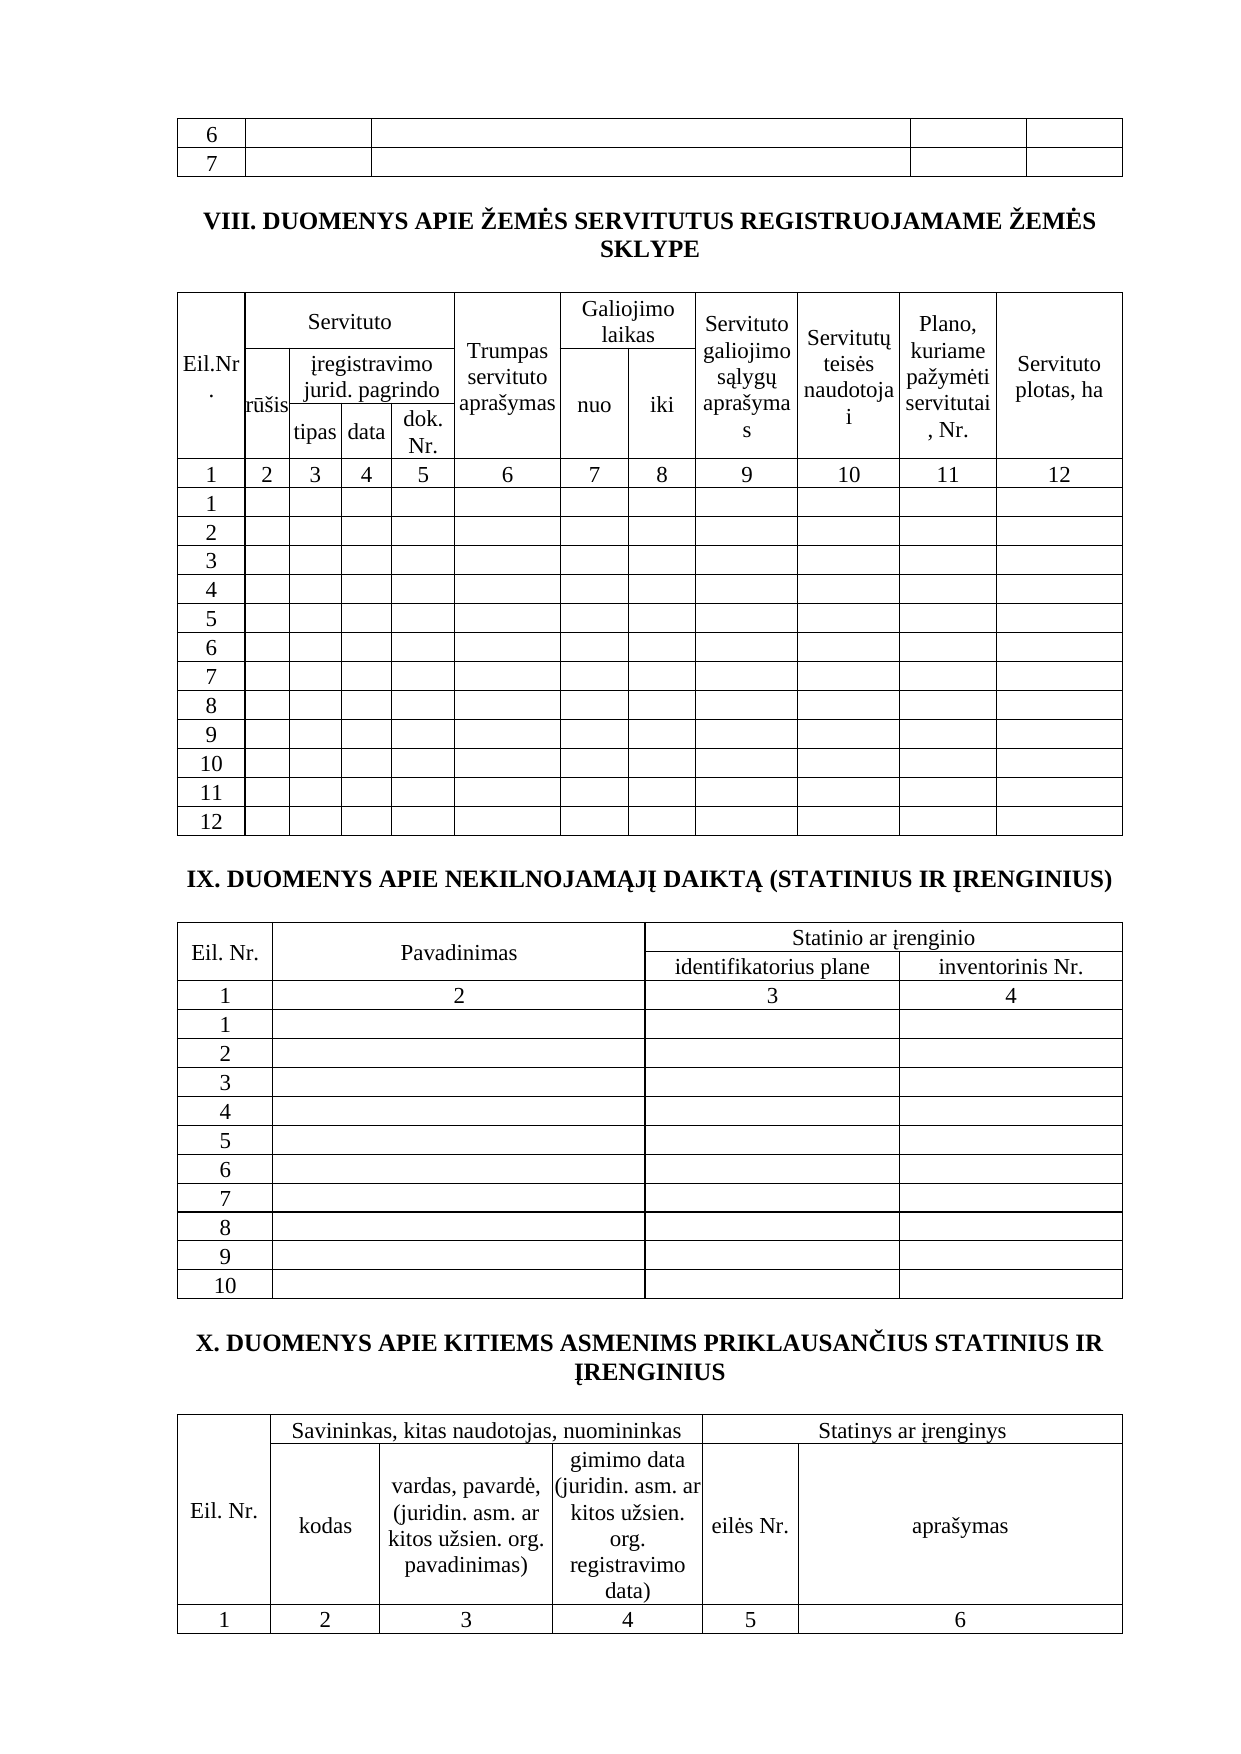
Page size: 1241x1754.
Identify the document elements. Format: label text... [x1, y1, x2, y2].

table_cell 3 [178, 1068, 272, 1096]
table_cell [342, 575, 391, 603]
table_cell [290, 691, 341, 719]
table_cell [561, 488, 628, 516]
table_cell 2 [178, 1039, 272, 1067]
table_cell [455, 749, 560, 777]
table_cell [561, 807, 628, 834]
table_cell [246, 807, 289, 834]
table_cell [246, 148, 371, 176]
table_cell [342, 778, 391, 806]
table_cell [342, 546, 391, 574]
table_cell [798, 778, 899, 806]
table_cell [561, 749, 628, 777]
table_cell [900, 1097, 1122, 1124]
table_cell 10 [798, 459, 899, 487]
table_cell [646, 1155, 899, 1182]
table_cell [290, 720, 341, 748]
table_cell [900, 633, 996, 661]
table_cell [1027, 148, 1122, 176]
table_cell [273, 1068, 644, 1096]
table_cell [290, 575, 341, 603]
table_cell 8 [178, 691, 244, 719]
table_cell [646, 1039, 899, 1067]
table_cell [798, 720, 899, 748]
table_cell [798, 807, 899, 834]
table_cell dok. Nr. [392, 404, 454, 458]
table_cell [696, 662, 797, 690]
table_cell [629, 488, 695, 516]
table_cell [798, 604, 899, 632]
table_cell [696, 633, 797, 661]
table_cell [629, 662, 695, 690]
table_header Eil. Nr. [178, 1415, 270, 1604]
table_cell [392, 720, 454, 748]
table_cell [273, 1039, 644, 1067]
table_cell [392, 488, 454, 516]
text VIII. Duomenys apie žemės servitutus registruojamame ŽEMĖS sklype [177, 206, 1122, 263]
table_header Statinio ar įrenginio [646, 923, 1122, 951]
table_cell [997, 662, 1122, 690]
table_header Pavadinimas [273, 923, 644, 980]
table_cell [798, 575, 899, 603]
table_cell 6 [178, 1155, 272, 1182]
table_cell 6 [799, 1605, 1122, 1633]
table_cell [997, 488, 1122, 516]
table_cell kodas [271, 1444, 379, 1604]
table_cell [246, 575, 289, 603]
table_cell [900, 488, 996, 516]
table_cell 4 [178, 1097, 272, 1124]
table_cell rūšis [246, 349, 289, 458]
table_cell [798, 662, 899, 690]
table_cell [392, 517, 454, 545]
table_cell [900, 1010, 1122, 1038]
table_cell 9 [178, 720, 244, 748]
table_cell 1 [178, 981, 272, 1009]
table_cell [392, 633, 454, 661]
table_cell 4 [342, 459, 391, 487]
table_cell [911, 119, 1026, 147]
table_cell vardas, pavardė, (juridin. asm. ar kitos užsien. org. pavadinimas) [380, 1444, 552, 1604]
table_cell [246, 119, 371, 147]
table_cell [392, 778, 454, 806]
table_cell [273, 1184, 644, 1211]
table_cell [392, 691, 454, 719]
table_cell [696, 749, 797, 777]
table_cell [900, 1068, 1122, 1096]
table_cell 3 [646, 981, 899, 1009]
table_cell [997, 517, 1122, 545]
table_cell 6 [455, 459, 560, 487]
table_cell [900, 691, 996, 719]
table_cell [629, 546, 695, 574]
table_cell [629, 778, 695, 806]
table_cell [798, 633, 899, 661]
table_cell [629, 575, 695, 603]
table_cell 12 [997, 459, 1122, 487]
table_cell [342, 807, 391, 834]
table_cell 8 [178, 1213, 272, 1240]
table_cell nuo [561, 349, 628, 458]
table_cell [290, 488, 341, 516]
table_cell 4 [178, 575, 244, 603]
table_cell 7 [178, 1184, 272, 1211]
table_cell aprašymas [799, 1444, 1122, 1604]
table_cell eilės Nr. [703, 1444, 798, 1604]
table_cell [900, 546, 996, 574]
table_cell [561, 691, 628, 719]
table_cell [561, 575, 628, 603]
table_cell [1027, 119, 1122, 147]
table_cell [342, 749, 391, 777]
table_cell [455, 517, 560, 545]
table_cell [629, 633, 695, 661]
table_cell [561, 778, 628, 806]
table_cell [273, 1097, 644, 1124]
table_cell 7 [178, 148, 245, 176]
table_cell [273, 1010, 644, 1038]
table_cell iki [629, 349, 695, 458]
table_cell [997, 546, 1122, 574]
table_cell [290, 517, 341, 545]
table_cell [561, 720, 628, 748]
table_cell [561, 633, 628, 661]
table_cell [342, 691, 391, 719]
table_cell [646, 1213, 899, 1240]
table_cell [455, 604, 560, 632]
table_cell 12 [178, 807, 244, 834]
table_cell [372, 148, 910, 176]
table_cell identifikatorius plane [646, 952, 899, 980]
table_header Statinys ar įrenginys [703, 1415, 1122, 1443]
table_cell [392, 546, 454, 574]
table_cell [900, 1213, 1122, 1240]
table_cell [900, 1270, 1122, 1298]
table_cell [455, 807, 560, 834]
table_cell [342, 488, 391, 516]
table_cell [798, 749, 899, 777]
table_cell [342, 517, 391, 545]
table_cell [997, 633, 1122, 661]
table_cell [646, 1270, 899, 1298]
table_cell [696, 691, 797, 719]
table_cell [392, 604, 454, 632]
table_cell [290, 662, 341, 690]
table_cell [629, 604, 695, 632]
table_cell [455, 546, 560, 574]
table_cell [273, 1241, 644, 1269]
table_header Eil. Nr. [178, 923, 272, 980]
table_cell [455, 691, 560, 719]
table_cell 8 [629, 459, 695, 487]
table_cell [646, 1097, 899, 1124]
table_cell [342, 720, 391, 748]
table_cell [798, 691, 899, 719]
table_cell [290, 749, 341, 777]
table_cell 2 [273, 981, 644, 1009]
table_cell [900, 720, 996, 748]
table_cell [455, 633, 560, 661]
table_cell 11 [900, 459, 996, 487]
table_cell 2 [178, 517, 244, 545]
table_header Savininkas, kitas naudotojas, nuomininkas [271, 1415, 702, 1443]
table_cell [646, 1241, 899, 1269]
table_header Plano, kuriame pažymėti servitutai, Nr. [900, 293, 996, 458]
table_cell 3 [178, 546, 244, 574]
table_cell 1 [178, 488, 244, 516]
table_cell [290, 633, 341, 661]
table_cell [561, 546, 628, 574]
table_cell [290, 807, 341, 834]
table_header Galiojimo laikas [561, 293, 695, 347]
table_cell [246, 604, 289, 632]
table_cell [246, 662, 289, 690]
table_cell [246, 488, 289, 516]
text X. Duomenys apie KITIEMS ASMENIMS PRIKLAUSANČIUS STATINIUS IR ĮRENGINIUS [177, 1328, 1122, 1386]
table_cell [561, 662, 628, 690]
table_cell [290, 546, 341, 574]
table_cell [455, 720, 560, 748]
table_cell 1 [178, 1010, 272, 1038]
table_cell [646, 1068, 899, 1096]
table_cell [798, 546, 899, 574]
table_cell [646, 1010, 899, 1038]
table_header Servituto galiojimo sąlygų aprašymas [696, 293, 797, 458]
table_cell [629, 720, 695, 748]
table_cell [392, 575, 454, 603]
table_cell [900, 517, 996, 545]
table_cell [900, 807, 996, 834]
table_cell [696, 575, 797, 603]
table_cell 7 [561, 459, 628, 487]
table_cell [455, 778, 560, 806]
table_cell [629, 517, 695, 545]
table_cell 1 [178, 1605, 270, 1633]
table_cell [629, 807, 695, 834]
table_cell [246, 633, 289, 661]
table_cell [900, 1184, 1122, 1211]
table_cell [646, 1184, 899, 1211]
table_header Servitutų teisės naudotojai [798, 293, 899, 458]
table_cell 2 [271, 1605, 379, 1633]
table_cell 4 [553, 1605, 702, 1633]
table_cell [392, 749, 454, 777]
table_cell 10 [178, 749, 244, 777]
table_cell [246, 691, 289, 719]
table_cell [798, 517, 899, 545]
table_cell 5 [178, 1126, 272, 1153]
table_cell [561, 604, 628, 632]
table_cell [997, 575, 1122, 603]
table_cell [629, 691, 695, 719]
table_cell [246, 778, 289, 806]
table_cell [900, 778, 996, 806]
table_cell [561, 517, 628, 545]
table_cell [290, 604, 341, 632]
table_cell [696, 488, 797, 516]
table_cell [900, 575, 996, 603]
table_cell [455, 662, 560, 690]
table_cell 2 [246, 459, 289, 487]
table_cell [900, 1126, 1122, 1153]
table_cell [246, 749, 289, 777]
table_cell [246, 720, 289, 748]
table_cell [900, 662, 996, 690]
table_cell [342, 604, 391, 632]
table_cell 6 [178, 119, 245, 147]
table_cell [997, 807, 1122, 834]
table_cell 5 [703, 1605, 798, 1633]
table_cell [273, 1270, 644, 1298]
table_cell [696, 778, 797, 806]
table_header Eil.Nr. [178, 293, 244, 458]
table_cell [900, 1155, 1122, 1182]
table_cell data [342, 404, 391, 458]
table_cell [900, 1039, 1122, 1067]
table_cell 3 [380, 1605, 552, 1633]
table_cell [246, 546, 289, 574]
table_cell [392, 662, 454, 690]
table_header Servituto plotas, ha [997, 293, 1122, 458]
table_cell [696, 604, 797, 632]
table_cell 9 [696, 459, 797, 487]
table_header Trumpas servituto aprašymas [455, 293, 560, 458]
table_cell [900, 749, 996, 777]
table_cell gimimo data (juridin. asm. ar kitos užsien. org. registravimo data) [553, 1444, 702, 1604]
table_cell [900, 1241, 1122, 1269]
table_cell įregistravimo jurid. pagrindo [290, 349, 454, 403]
table_cell 6 [178, 633, 244, 661]
table_cell [246, 517, 289, 545]
table_cell [273, 1155, 644, 1182]
table_cell [798, 488, 899, 516]
table_cell [997, 691, 1122, 719]
table_cell 5 [392, 459, 454, 487]
table_cell 5 [178, 604, 244, 632]
table_cell [646, 1126, 899, 1153]
table_cell 3 [290, 459, 341, 487]
table_cell [997, 778, 1122, 806]
table_cell [900, 604, 996, 632]
table_cell [392, 807, 454, 834]
table_cell [629, 749, 695, 777]
table_cell [696, 546, 797, 574]
table_cell inventorinis Nr. [900, 952, 1122, 980]
table_cell [997, 720, 1122, 748]
table_cell [273, 1213, 644, 1240]
text IX. Duomenys apie nekilnojamąjį DAIKTĄ (statinius ir įrenginius) [177, 864, 1122, 893]
table_cell 9 [178, 1241, 272, 1269]
table_cell [273, 1126, 644, 1153]
table_cell [696, 517, 797, 545]
table_cell 11 [178, 778, 244, 806]
table_header Servituto [246, 293, 454, 347]
table_cell 10 [178, 1270, 272, 1298]
table_cell tipas [290, 404, 341, 458]
table_cell [997, 604, 1122, 632]
table_cell 7 [178, 662, 244, 690]
table_cell [455, 488, 560, 516]
table_cell [342, 633, 391, 661]
table_cell 1 [178, 459, 244, 487]
table_cell [372, 119, 910, 147]
table_cell 4 [900, 981, 1122, 1009]
table_cell [997, 749, 1122, 777]
table_cell [342, 662, 391, 690]
table_cell [455, 575, 560, 603]
table_cell [696, 807, 797, 834]
table_cell [911, 148, 1026, 176]
table_cell [696, 720, 797, 748]
table_cell [290, 778, 341, 806]
